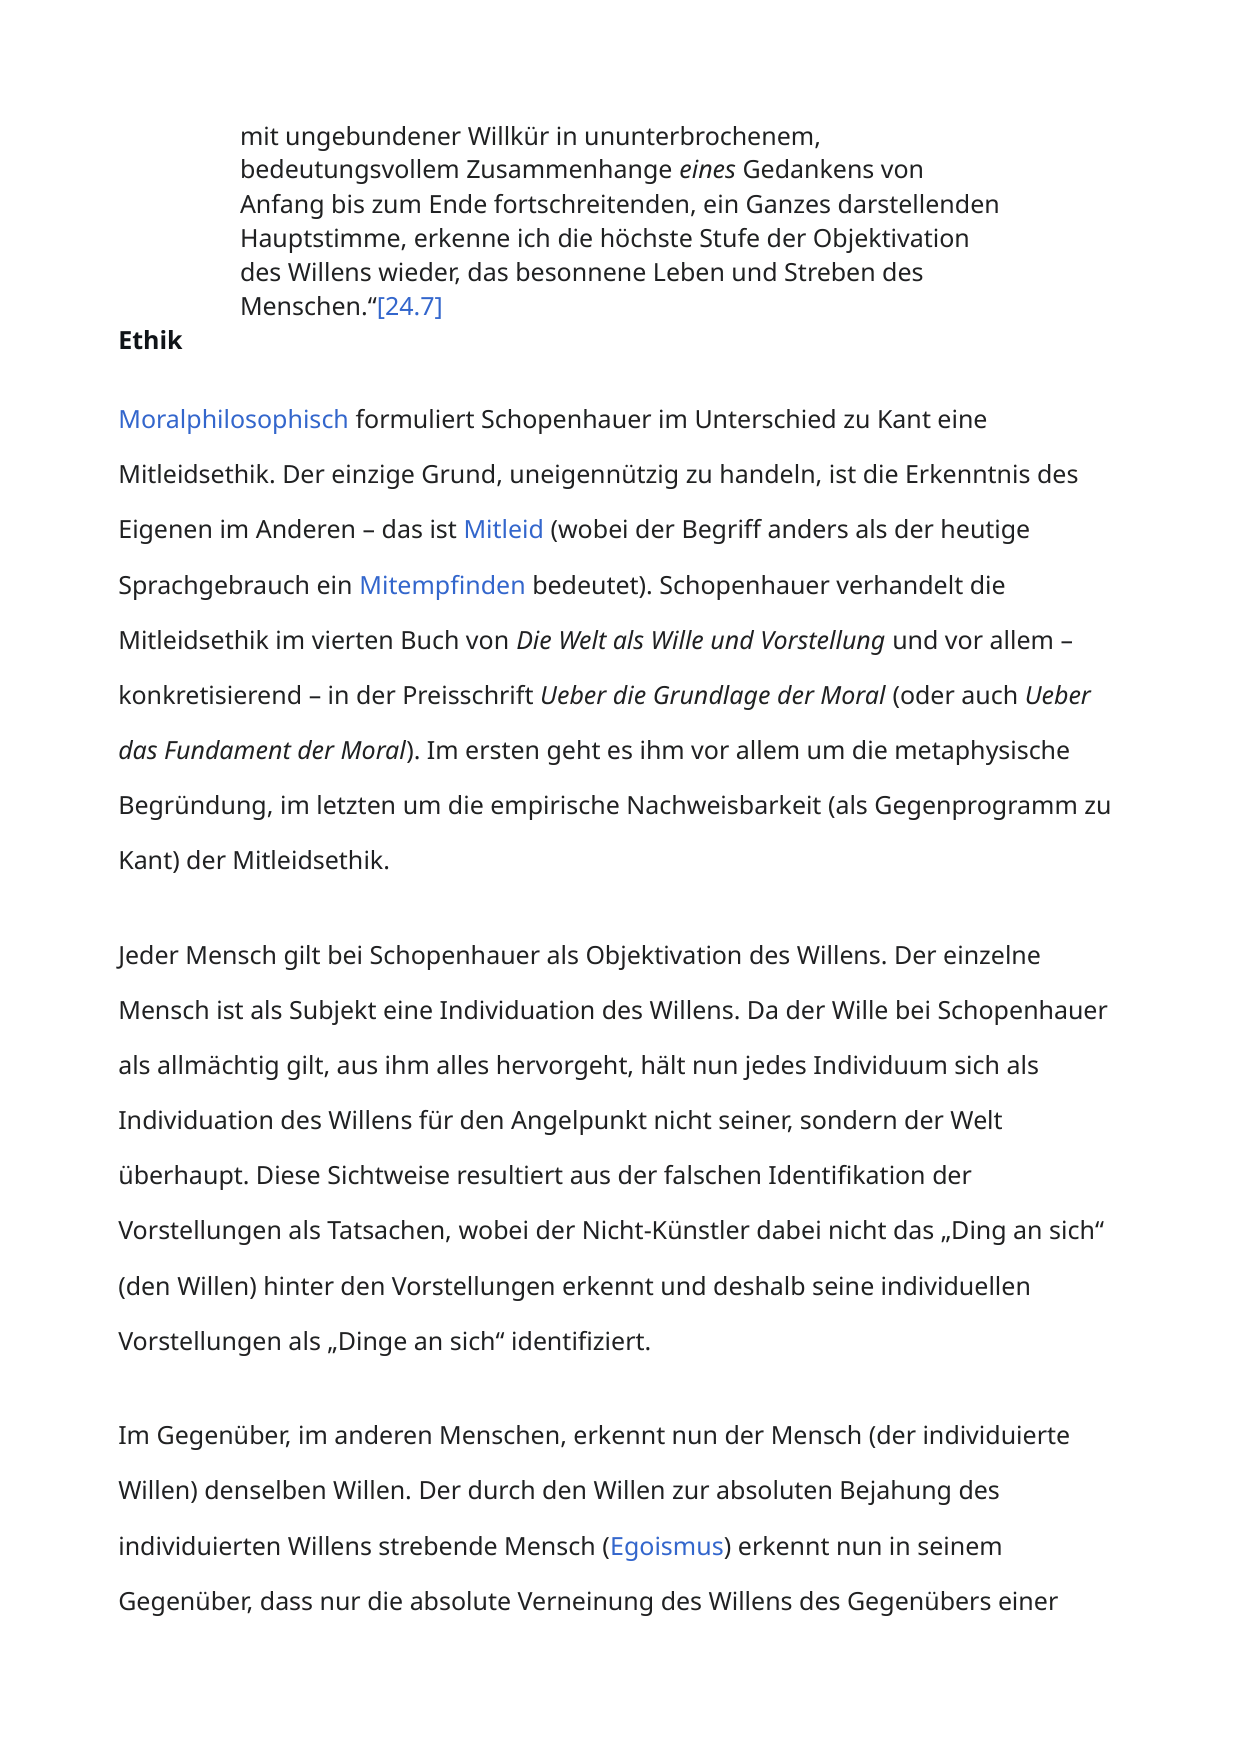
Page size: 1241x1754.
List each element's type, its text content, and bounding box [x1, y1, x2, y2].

text Jeder Mensch gilt bei Schopenhauer als Objektivation des Willens. Der einzelne Mensch ist als Subjekt eine Individuation des Willens. Da der Wille bei Schopenhauer als allmächtig gilt, aus ihm alles hervorgeht, hält nun jedes Individuum sich als Individuation des Willens für den Angelpunkt nicht seiner, sondern der Welt überhaupt. Diese Sichtweise resultiert aus der falschen Identifikation der Vorstellungen als Tatsachen, wobei der Nicht-Künstler dabei nicht das „Ding an sich“ (den Willen) hinter den Vorstellungen erkennt und deshalb seine individuellen Vorstellungen als „Dinge an sich“ identifiziert. [118, 937, 1122, 1357]
text Im Gegenüber, im anderen Menschen, erkennt nun der Mensch (der individuierte Willen) denselben Willen. Der durch den Willen zur absoluten Bejahung des individuierten Willens strebende Mensch (Egoismus) erkennt nun in seinem Gegenüber, dass nur die absolute Verneinung des Willens des Gegenübers einer [118, 1418, 1122, 1617]
subtitle Ethik [118, 322, 1122, 357]
text mit ungebundener Willkür in ununterbrochenem, bedeutungsvollem Zusammenhange eines Gedankens von Anfang bis zum Ende fortschreitenden, ein Ganzes darstellenden Hauptstimme, erkenne ich die höchste Stufe der Objektivation des Willens wieder, das besonnene Leben und Streben des Menschen.“[24.7] [240, 118, 1001, 322]
text Moralphilosophisch formuliert Schopenhauer im Unterschied zu Kant eine Mitleidsethik. Der einzige Grund, uneigennützig zu handeln, ist die Erkenntnis des Eigenen im Anderen – das ist Mitleid (wobei der Begriff anders als der heutige Sprachgebrauch ein Mitempfinden bedeutet). Schopenhauer verhandelt die Mitleidsethik im vierten Buch von Die Welt als Wille und Vorstellung und vor allem – konkretisierend – in der Preisschrift Ueber die Grundlage der Moral (oder auch Ueber das Fundament der Moral). Im ersten geht es ihm vor allem um die metaphysische Begründung, im letzten um die empirische Nachweisbarkeit (als Gegenprogramm zu Kant) der Mitleidsethik. [118, 402, 1122, 877]
